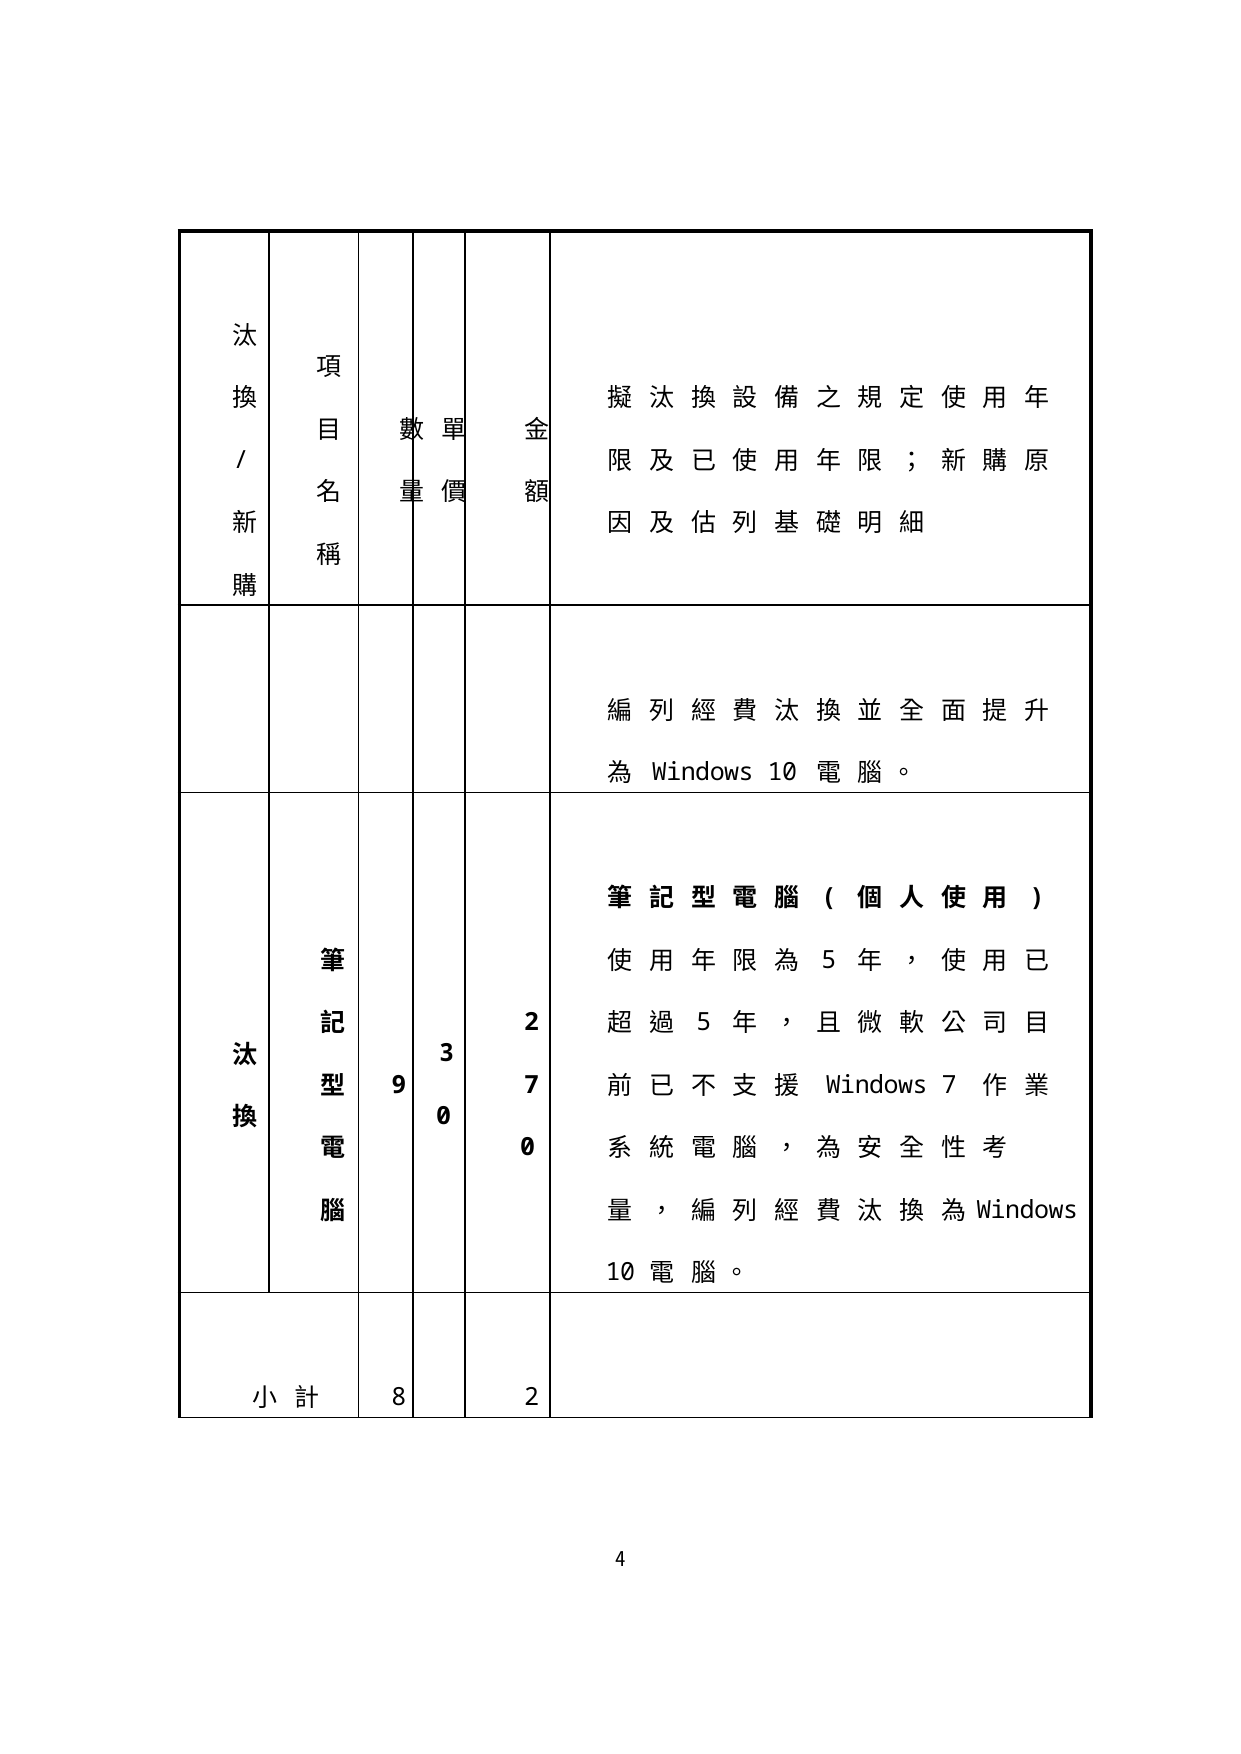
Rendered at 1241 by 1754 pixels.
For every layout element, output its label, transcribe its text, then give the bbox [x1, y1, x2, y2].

table_cell [414, 1293, 464, 1417]
table_cell [270, 606, 358, 792]
table_cell 2 [466, 1293, 549, 1417]
table_header 擬汰換設備之規定使用年限及已使用年限；新購原因及估列基礎明細 [551, 233, 1089, 604]
table_cell 9 [359, 793, 412, 1292]
table_header 金額 [466, 233, 549, 604]
table_header 數量 [359, 233, 412, 604]
table_cell [414, 606, 464, 792]
table_header 單價 [414, 233, 464, 604]
table_cell [359, 606, 412, 792]
table_cell [466, 606, 549, 792]
table_cell 小計 [181, 1293, 358, 1417]
table_cell 筆記型電腦 [270, 793, 358, 1292]
table_cell [181, 606, 268, 792]
table_cell 編列經費汰換並全面提升為Windows 10電腦。 [551, 606, 1089, 792]
table_cell 汰換 [181, 793, 268, 1292]
table_cell 8 [359, 1293, 412, 1417]
table_cell [551, 1293, 1089, 1417]
table_header 汰換/新購 [181, 233, 268, 604]
table_header 項目名稱 [270, 233, 358, 604]
table_cell 270 [466, 793, 549, 1292]
table_cell 筆記型電腦(個人使用)使用年限為5年，使用已超過5年，且微軟公司目前已不支援Windows 7作業系統電腦，為安全性考量，編列經費汰換為Windows 10電腦。 [551, 793, 1089, 1292]
table_cell 30 [414, 793, 464, 1292]
